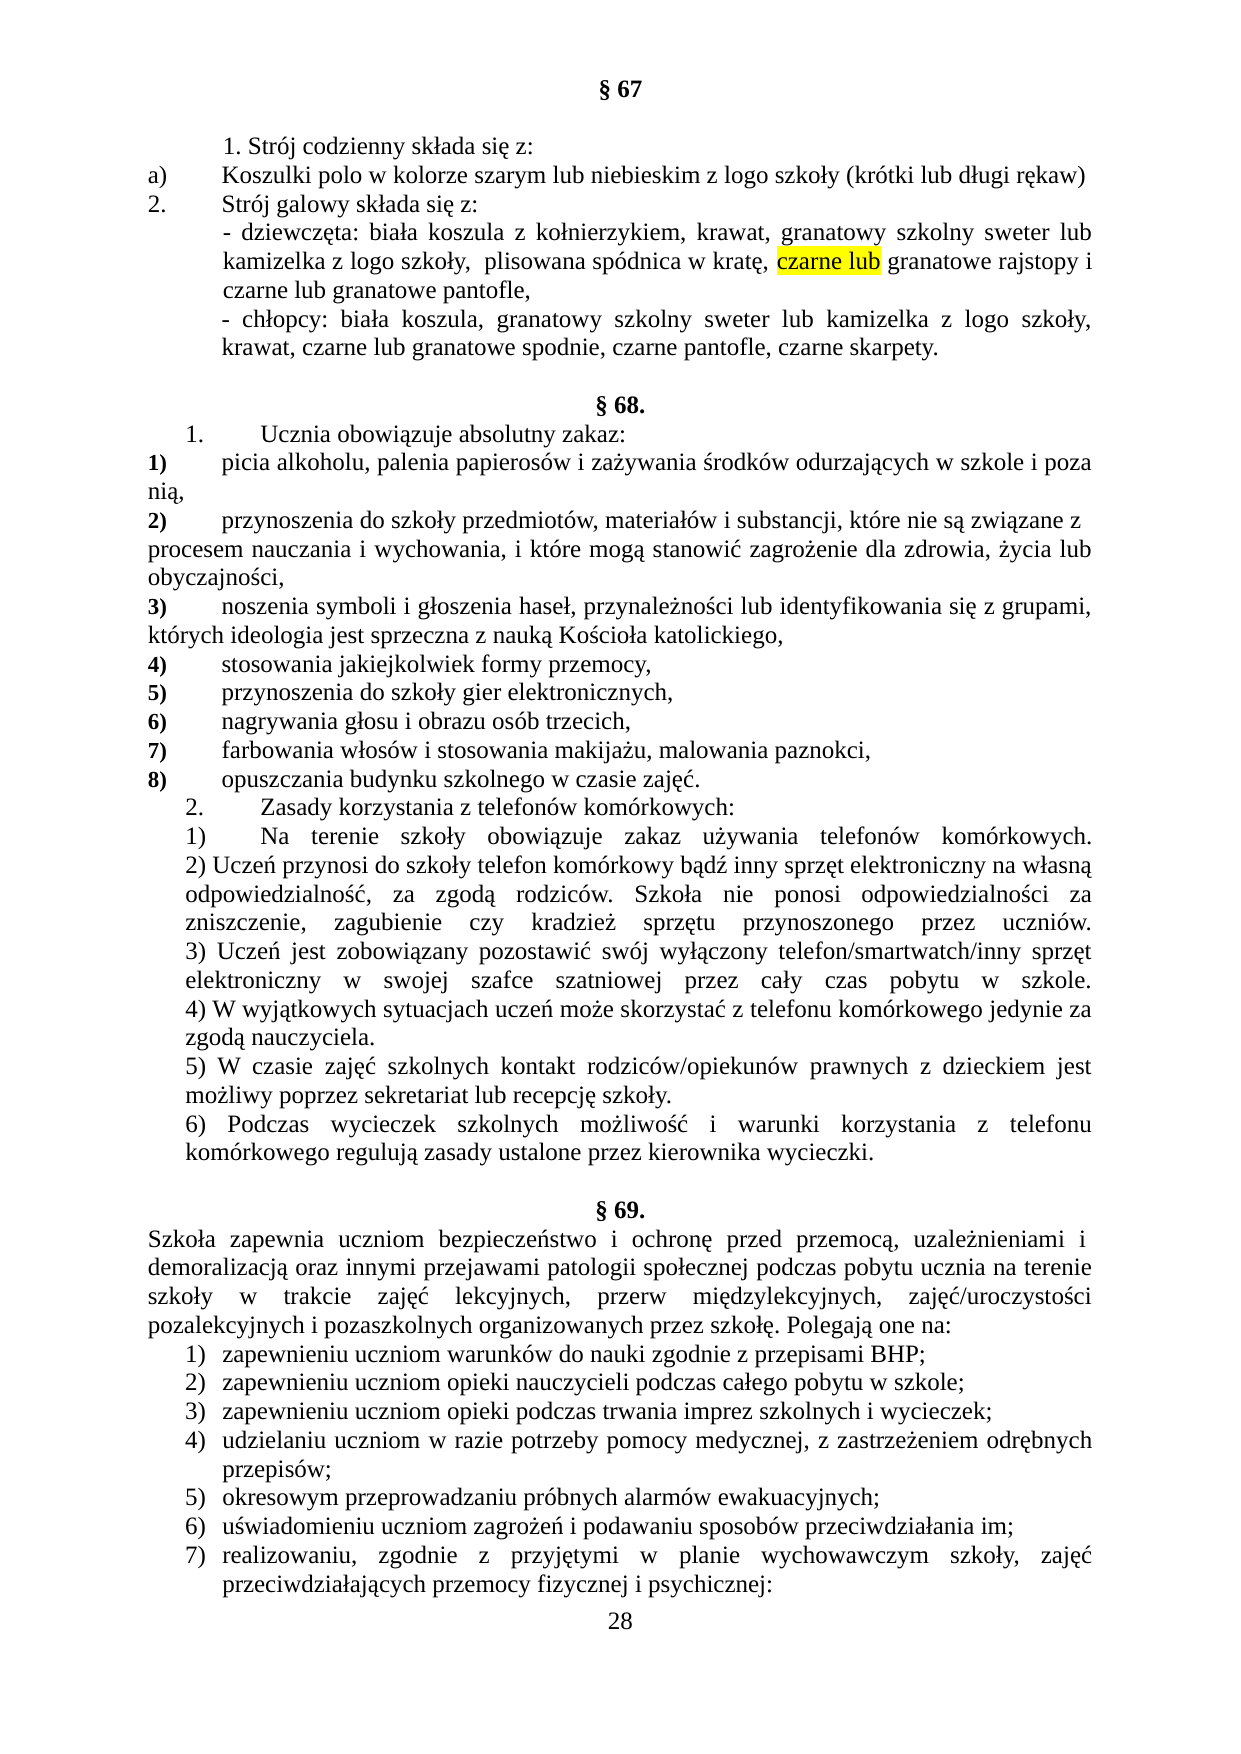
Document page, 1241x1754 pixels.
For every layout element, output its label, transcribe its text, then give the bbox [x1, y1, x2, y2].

text Szkoła zapewnia uczniom bezpieczeństwo i ochronę przed przemocą, uzależnieniami i demoralizacją oraz innymi przejawami patologii społecznej podczas pobytu ucznia na terenie szkoły w trakcie zajęć lekcyjnych, przerw międzylekcyjnych, zajęć/uroczystości pozalekcyjnych i pozaszkolnych organizowanych przez szkołę. Polegają one na: [148, 1224, 1093, 1339]
list Strój galowy składa się z: [148, 189, 1093, 217]
list zapewnieniu uczniom warunków do nauki zgodnie z przepisami BHP; [185, 1339, 1093, 1367]
list zapewnieniu uczniom opieki nauczycieli podczas całego pobytu w szkole; [185, 1367, 1093, 1396]
list Koszulki polo w kolorze szarym lub niebieskim z logo szkoły (krótki lub długi rękaw) [148, 160, 1093, 189]
list nagrywania głosu i obrazu osób trzecich, [148, 706, 1093, 735]
list zapewnieniu uczniom opieki podczas trwania imprez szkolnych i wycieczek; [185, 1396, 1093, 1425]
list opuszczania budynku szkolnego w czasie zajęć. [148, 764, 1093, 792]
list uświadomieniu uczniom zagrożeń i podawaniu sposobów przeciwdziałania im; [185, 1511, 1093, 1540]
text - chłopcy: biała koszula, granatowy szkolny sweter lub kamizelka z logo szkoły, krawat, czarne lub granatowe spodnie, czarne pantofle, czarne skarpety. [221, 304, 1093, 361]
list - dziewczęta: biała koszula z kołnierzykiem, krawat, granatowy szkolny sweter lub kamizelka z logo szkoły, plisowana spódnica w kratę, czarne lub granatowe rajstopy i czarne lub granatowe pantofle, [223, 217, 1093, 304]
list noszenia symboli i głoszenia haseł, przynależności lub identyfikowania się z grupami, których ideologia jest sprzeczna z nauką Kościoła katolickiego, [148, 591, 1093, 649]
text 5) W czasie zajęć szkolnych kontakt rodziców/opiekunów prawnych z dzieckiem jest możliwy poprzez sekretariat lub recepcję szkoły. [185, 1051, 1093, 1109]
list stosowania jakiejkolwiek formy przemocy, [148, 649, 1093, 677]
list Ucznia obowiązuje absolutny zakaz: [185, 419, 1093, 447]
text 6) Podczas wycieczek szkolnych możliwość i warunki korzystania z telefonu komórkowego regulują zasady ustalone przez kierownika wycieczki. [185, 1109, 1093, 1166]
list picia alkoholu, palenia papierosów i zażywania środków odurzających w szkole i poza nią, [148, 447, 1093, 505]
list przynoszenia do szkoły gier elektronicznych, [148, 677, 1093, 706]
text § 69. [148, 1195, 1093, 1224]
list Zasady korzystania z telefonów komórkowych: [185, 792, 1093, 821]
list realizowaniu, zgodnie z przyjętymi w planie wychowawczym szkoły, zajęć przeciwdziałających przemocy fizycznej i psychicznej: [185, 1540, 1093, 1597]
list przynoszenia do szkoły przedmiotów, materiałów i substancji, które nie są związane z procesem nauczania i wychowania, i które mogą stanowić zagrożenie dla zdrowia, życia lub obyczajności, [148, 505, 1093, 591]
list farbowania włosów i stosowania makijażu, malowania paznokci, [148, 735, 1093, 764]
list Na terenie szkoły obowiązuje zakaz używania telefonów komórkowych. 2) Uczeń przynosi do szkoły telefon komórkowy bądź inny sprzęt elektroniczny na własną odpowiedzialność, za zgodą rodziców. Szkoła nie ponosi odpowiedzialności za zniszczenie, zagubienie czy kradzież sprzętu przynoszonego przez uczniów. 3) Uczeń jest zobowiązany pozostawić swój wyłączony telefon/smartwatch/inny sprzęt elektroniczny w swojej szafce szatniowej przez cały czas pobytu w szkole. 4) W wyjątkowych sytuacjach uczeń może skorzystać z telefonu komórkowego jedynie za zgodą nauczyciela. [185, 821, 1093, 1051]
text § 67 [148, 74, 1093, 102]
text § 68. [148, 390, 1093, 419]
list 1. Strój codzienny składa się z: [223, 131, 1093, 160]
list okresowym przeprowadzaniu próbnych alarmów ewakuacyjnych; [185, 1482, 1093, 1511]
list udzielaniu uczniom w razie potrzeby pomocy medycznej, z zastrzeżeniem odrębnych przepisów; [185, 1425, 1093, 1482]
